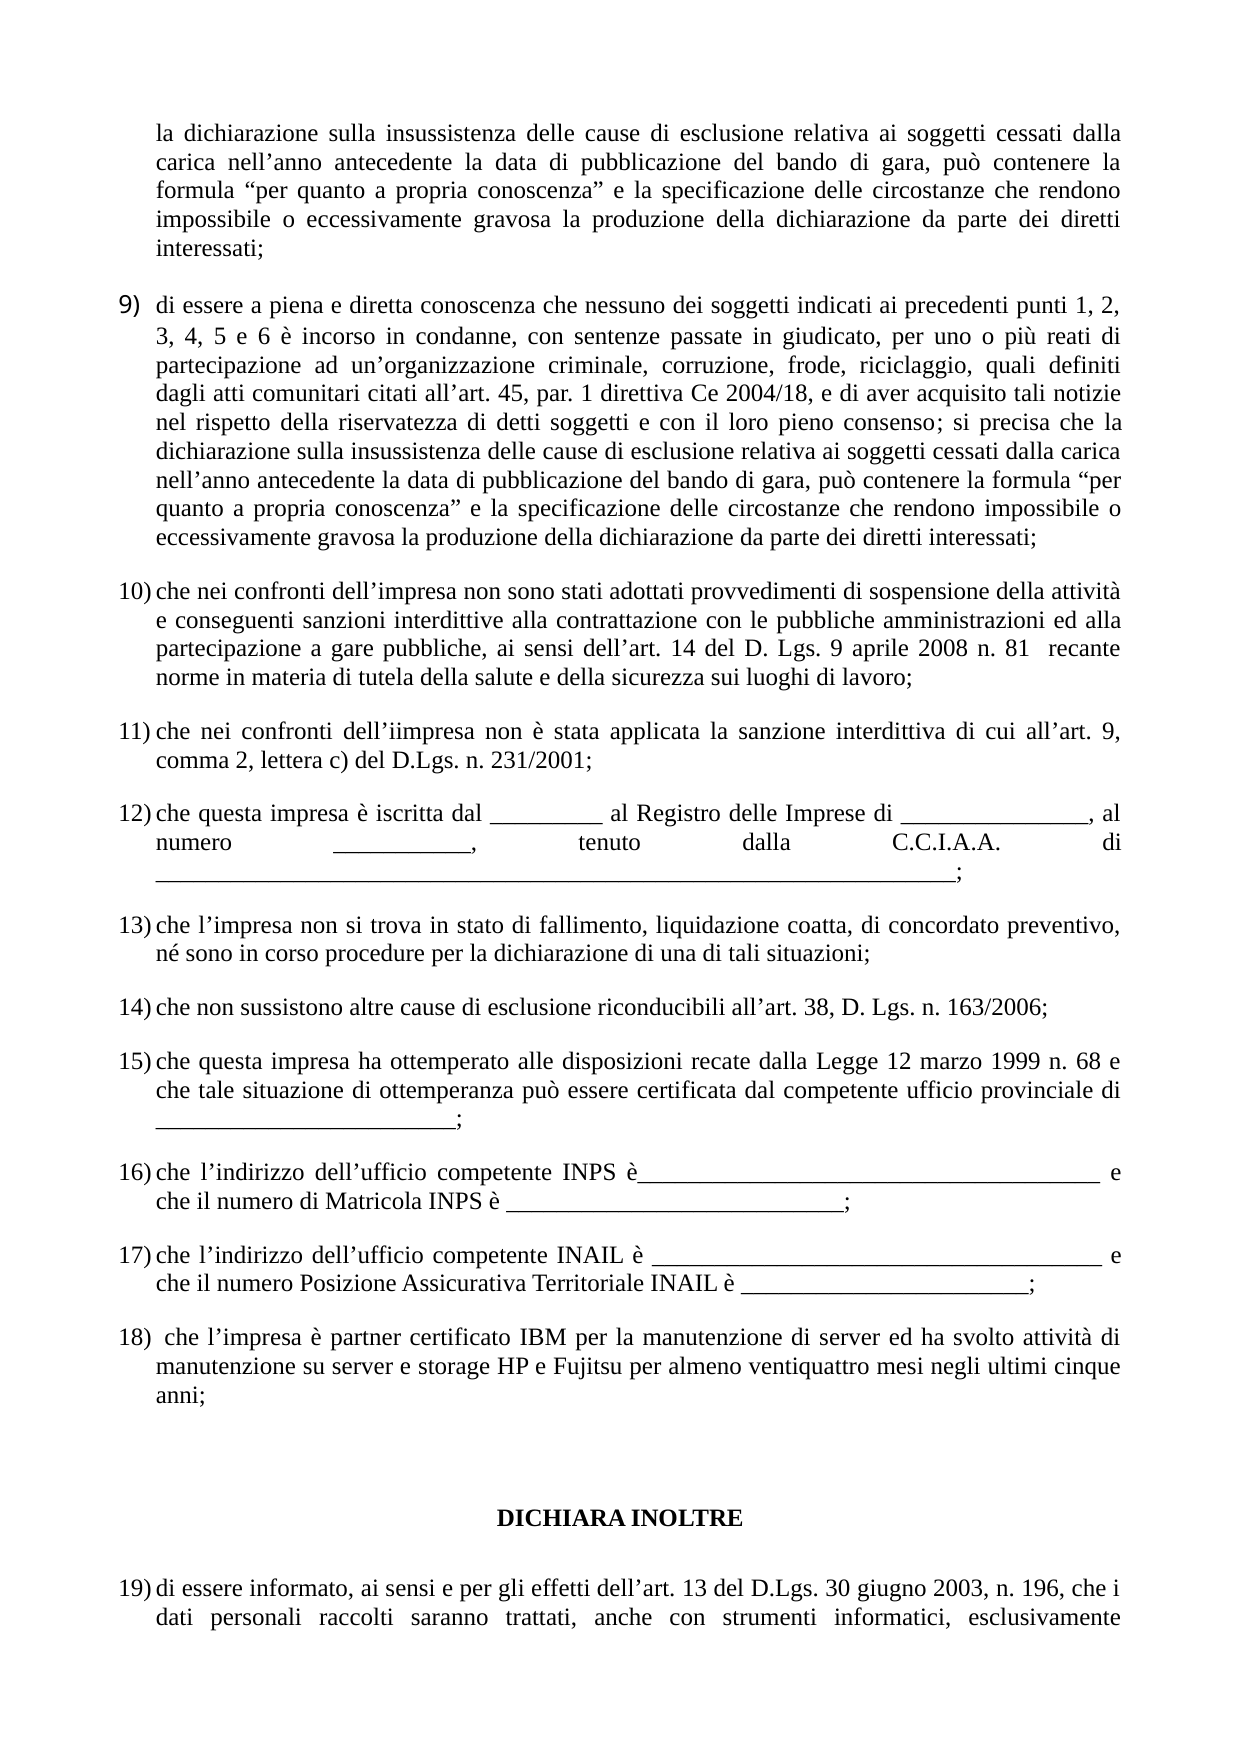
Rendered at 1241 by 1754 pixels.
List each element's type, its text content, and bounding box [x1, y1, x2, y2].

list che l’indirizzo dell’ufficio competente INPS è_____________________________________ e che il numero di Matricola INPS è ___________________________; [118, 1157, 1122, 1215]
list che questa impresa ha ottemperato alle disposizioni recate dalla Legge 12 marzo 1999 n. 68 e che tale situazione di ottemperanza può essere certificata dal competente ufficio provinciale di ________________________; [118, 1046, 1122, 1132]
list la dichiarazione sulla insussistenza delle cause di esclusione relativa ai soggetti cessati dalla carica nell’anno antecedente la data di pubblicazione del bando di gara, può contenere la formula “per quanto a propria conoscenza” e la specificazione delle circostanze che rendono impossibile o eccessivamente gravosa la produzione della dichiarazione da parte dei diretti interessati; [118, 118, 1122, 262]
list che questa impresa è iscritta dal _________ al Registro delle Imprese di _______________, al numero ___________, tenuto dalla C.C.I.A.A. di ________________________________________________________________; [118, 798, 1122, 885]
list che non sussistono altre cause di esclusione riconducibili all’art. 38, D. Lgs. n. 163/2006; [118, 992, 1122, 1021]
list di essere a piena e diretta conoscenza che nessuno dei soggetti indicati ai precedenti punti 1, 2, 3, 4, 5 e 6 è incorso in condanne, con sentenze passate in giudicato, per uno o più reati di partecipazione ad un’organizzazione criminale, corruzione, frode, riciclaggio, quali definiti dagli atti comunitari citati all’art. 45, par. 1 direttiva Ce 2004/18, e di aver acquisito tali notizie nel rispetto della riservatezza di detti soggetti e con il loro pieno consenso; si precisa che la dichiarazione sulla insussistenza delle cause di esclusione relativa ai soggetti cessati dalla carica nell’anno antecedente la data di pubblicazione del bando di gara, può contenere la formula “per quanto a propria conoscenza” e la specificazione delle circostanze che rendono impossibile o eccessivamente gravosa la produzione della dichiarazione da parte dei diretti interessati; [118, 287, 1122, 551]
list di essere informato, ai sensi e per gli effetti dell’art. 13 del D.Lgs. 30 giugno 2003, n. 196, che i dati personali raccolti saranno trattati, anche con strumenti informatici, esclusivamente [118, 1573, 1122, 1631]
list che l’impresa non si trova in stato di fallimento, liquidazione coatta, di concordato preventivo, né sono in corso procedure per la dichiarazione di una di tali situazioni; [118, 910, 1122, 967]
list che nei confronti dell’impresa non sono stati adottati provvedimenti di sospensione della attività e conseguenti sanzioni interdittive alla contrattazione con le pubbliche amministrazioni ed alla partecipazione a gare pubbliche, ai sensi dell’art. 14 del D. Lgs. 9 aprile 2008 n. 81 recante norme in materia di tutela della salute e della sicurezza sui luoghi di lavoro; [118, 576, 1122, 691]
list che l’indirizzo dell’ufficio competente INAIL è ____________________________________ e che il numero Posizione Assicurativa Territoriale INAIL è _______________________; [118, 1240, 1122, 1297]
list che nei confronti dell’iimpresa non è stata applicata la sanzione interdittiva di cui all’art. 9, comma 2, lettera c) del D.Lgs. n. 231/2001; [118, 716, 1122, 773]
list che l’impresa è partner certificato IBM per la manutenzione di server ed ha svolto attività di manutenzione su server e storage HP e Fujitsu per almeno ventiquattro mesi negli ultimi cinque anni; [118, 1322, 1122, 1408]
text DICHIARA INOLTRE [118, 1503, 1122, 1532]
